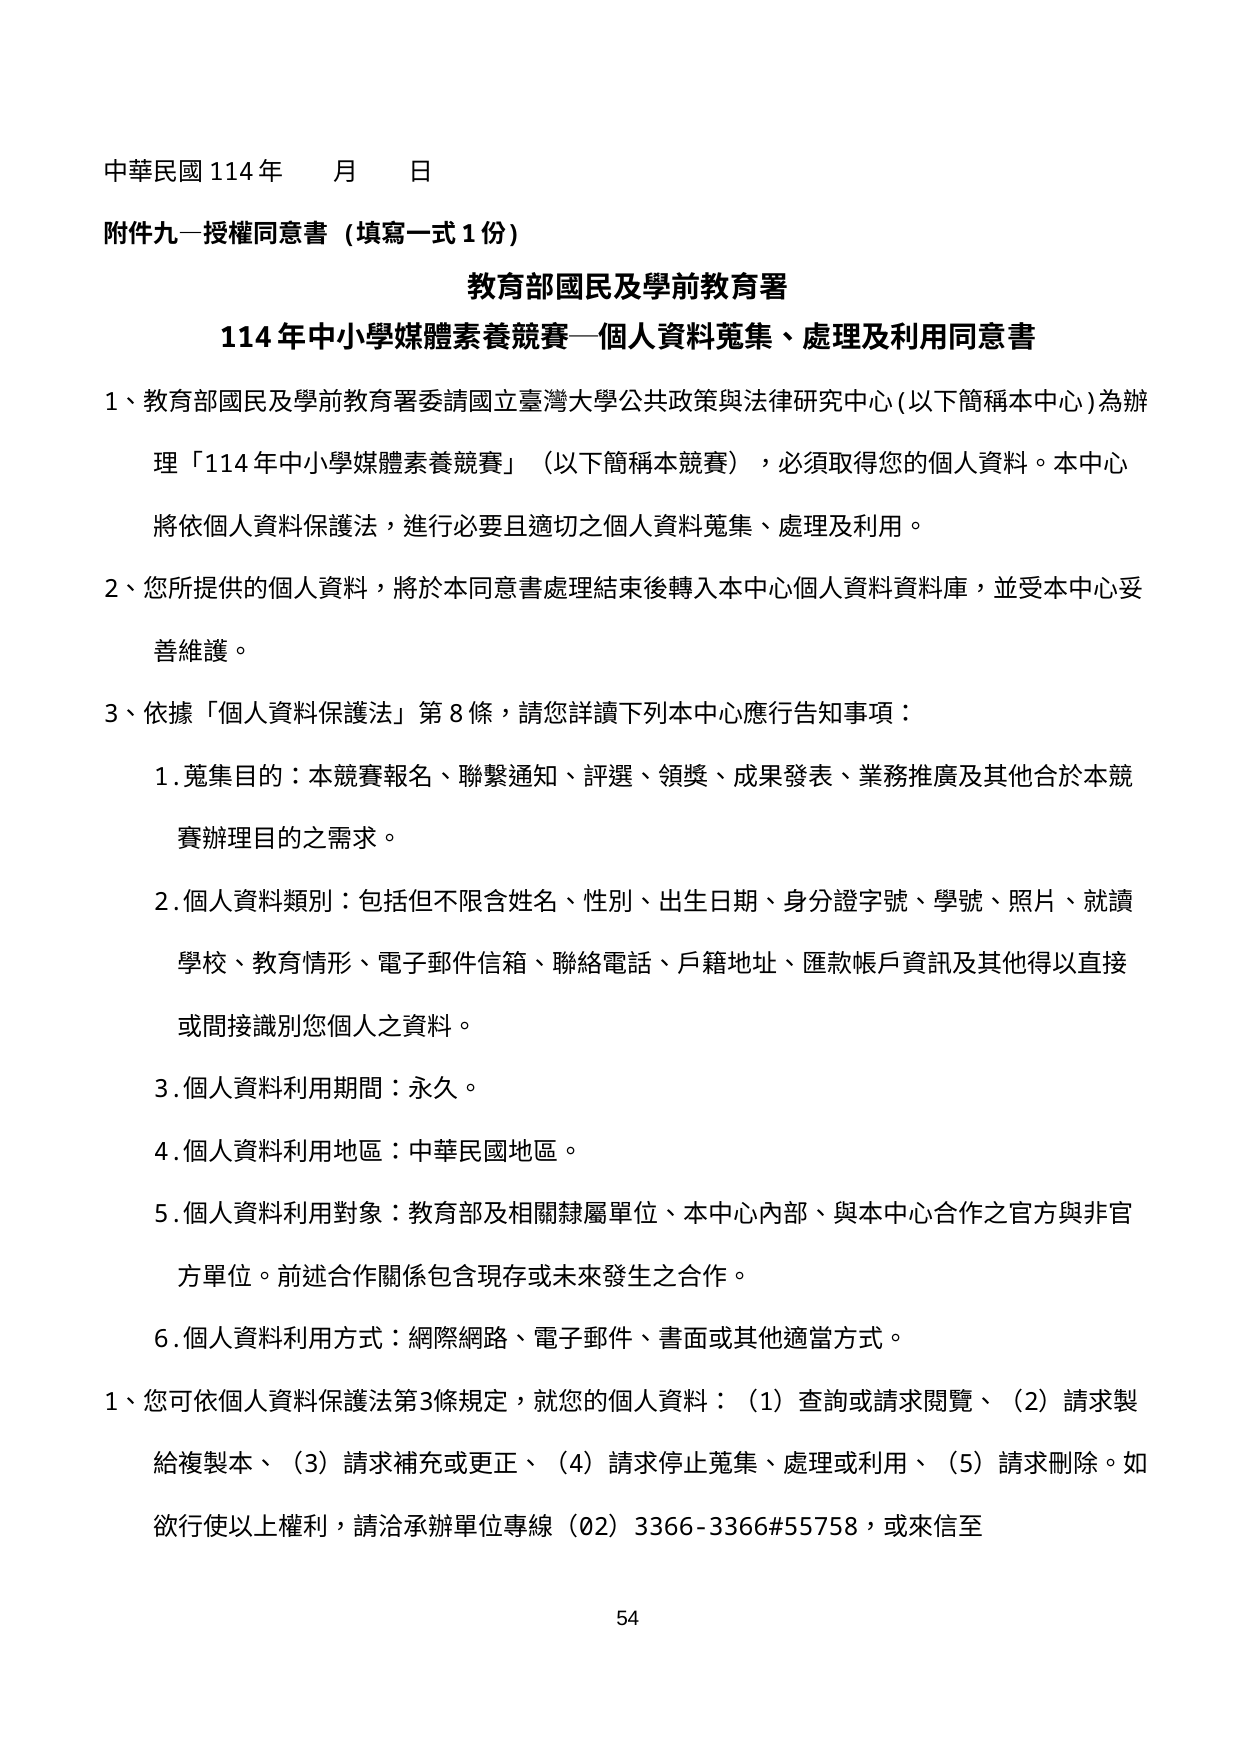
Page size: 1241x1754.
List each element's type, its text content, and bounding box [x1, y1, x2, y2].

list 個人資料利用期間：永久。 [153, 1045, 1152, 1108]
list 蒐集目的：本競賽報名、聯繫通知、評選、領獎、成果發表、業務推廣及其他合於本競賽辦理目的之需求。 [154, 733, 1152, 858]
list 個人資料類別：包括但不限含姓名、性別、出生日期、身分證字號、學號、照片、就讀學校、教育情形、電子郵件信箱、聯絡電話、戶籍地址、匯款帳戶資訊及其他得以直接或間接識別您個人之資料。 [154, 858, 1152, 1045]
list 教育部國民及學前教育署委請國立臺灣大學公共政策與法律研究中心(以下簡稱本中心)為辦理「114年中小學媒體素養競賽」（以下簡稱本競賽），必須取得您的個人資料。本中心將依個人資料保護法，進行必要且適切之個人資料蒐集、處理及利用。 [103, 358, 1152, 545]
list 個人資料利用方式：網際網路、電子郵件、書面或其他適當方式。 [153, 1295, 1152, 1358]
text 中華民國114年 月 日 [103, 140, 1152, 190]
list 您所提供的個人資料，將於本同意書處理結束後轉入本中心個人資料資料庫，並受本中心妥善維護。 [103, 545, 1152, 670]
list 您可依個人資料保護法第3條規定，就您的個人資料：（1）查詢或請求閱覽、（2）請求製給複製本、（3）請求補充或更正、（4）請求停止蒐集、處理或利用、（5）請求刪除。如欲行使以上權利，請洽承辦單位專線（02）3366-3366#55758，或來信至 [103, 1358, 1152, 1545]
list 依據「個人資料保護法」第8條，請您詳讀下列本中心應行告知事項： [103, 670, 1152, 733]
list 個人資料利用地區：中華民國地區。 [153, 1108, 1152, 1170]
list 個人資料利用對象：教育部及相關隸屬單位、本中心內部、與本中心合作之官方與非官方單位。前述合作關係包含現存或未來發生之合作。 [153, 1170, 1152, 1295]
text 附件九—授權同意書 (填寫一式1份) [103, 190, 1152, 252]
text 114年中小學媒體素養競賽─個人資料蒐集、處理及利用同意書 [103, 308, 1152, 358]
text 教育部國民及學前教育署 [103, 258, 1152, 308]
